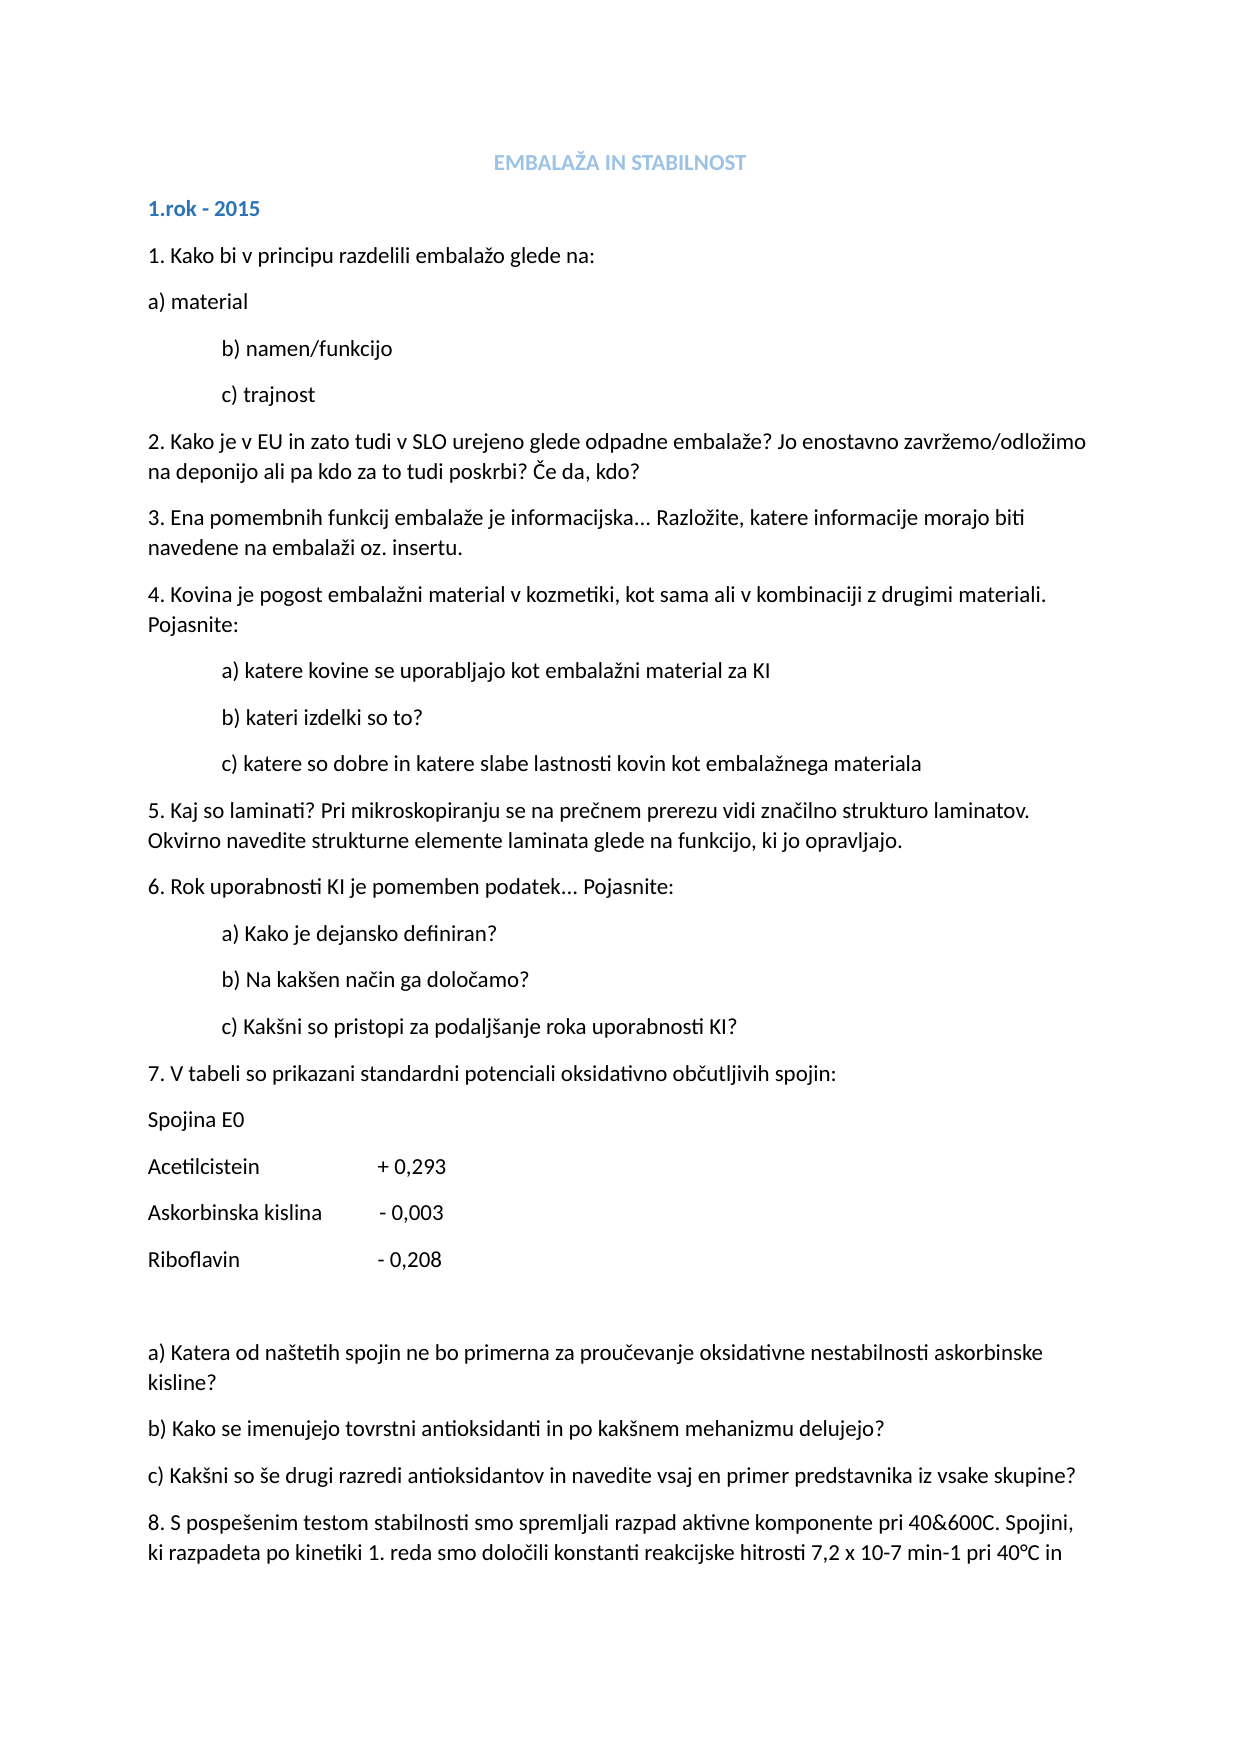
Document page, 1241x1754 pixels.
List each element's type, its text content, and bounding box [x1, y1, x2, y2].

text b) Na kakšen način ga določamo? [148, 966, 1093, 994]
text a) Kako je dejansko definiran? [148, 919, 1093, 947]
text c) Kakšni so pristopi za podaljšanje roka uporabnosti KI? [148, 1012, 1093, 1040]
text b) namen/funkcijo [148, 334, 1093, 362]
text 7. V tabeli so prikazani standardni potenciali oksidativno občutljivih spojin: [148, 1059, 1093, 1087]
text c) katere so dobre in katere slabe lastnosti kovin kot embalažnega materiala [148, 749, 1093, 777]
text a) Katera od naštetih spojin ne bo primerna za proučevanje oksidativne nestabilnosti askorbinske kisline? [148, 1338, 1093, 1396]
text 5. Kaj so laminati? Pri mikroskopiranju se na prečnem prerezu vidi značilno strukturo laminatov. Okvirno navedite strukturne elemente laminata glede na funkcijo, ki jo opravljajo. [148, 796, 1093, 854]
text 6. Rok uporabnosti KI je pomemben podatek... Pojasnite: [148, 872, 1093, 901]
text 1.rok - 2015 [148, 194, 1093, 222]
text Askorbinska kislina - 0,003 [148, 1198, 1093, 1226]
text 3. Ena pomembnih funkcij embalaže je informacijska... Razložite, katere informacije morajo biti navedene na embalaži oz. insertu. [148, 503, 1093, 561]
text 2. Kako je v EU in zato tudi v SLO urejeno glede odpadne embalaže? Jo enostavno zavržemo/odložimo na deponijo ali pa kdo za to tudi poskrbi? Če da, kdo? [148, 427, 1093, 485]
text a) katere kovine se uporabljajo kot embalažni material za KI [148, 656, 1093, 684]
text c) Kakšni so še drugi razredi antioksidantov in navedite vsaj en primer predstavnika iz vsake skupine? [148, 1461, 1093, 1489]
text b) kateri izdelki so to? [148, 703, 1093, 731]
text Acetilcistein + 0,293 [148, 1152, 1093, 1180]
text 4. Kovina je pogost embalažni material v kozmetiki, kot sama ali v kombinaciji z drugimi materiali. Pojasnite: [148, 580, 1093, 638]
text Spojina E0 [148, 1105, 1093, 1133]
text b) Kako se imenujejo tovrstni antioksidanti in po kakšnem mehanizmu delujejo? [148, 1414, 1093, 1443]
text Riboflavin - 0,208 [148, 1245, 1093, 1273]
text a) material [148, 287, 1093, 315]
text 8. S pospešenim testom stabilnosti smo spremljali razpad aktivne komponente pri 40&600C. Spojini, ki razpadeta po kinetiki 1. reda smo določili konstanti reakcijske hitrosti 7,2 x 10-7 min-1 pri 40°C in [148, 1508, 1093, 1566]
text EMBALAŽA IN STABILNOST [148, 148, 1093, 176]
text c) trajnost [148, 380, 1093, 408]
text 1. Kako bi v principu razdelili embalažo glede na: [148, 241, 1093, 269]
